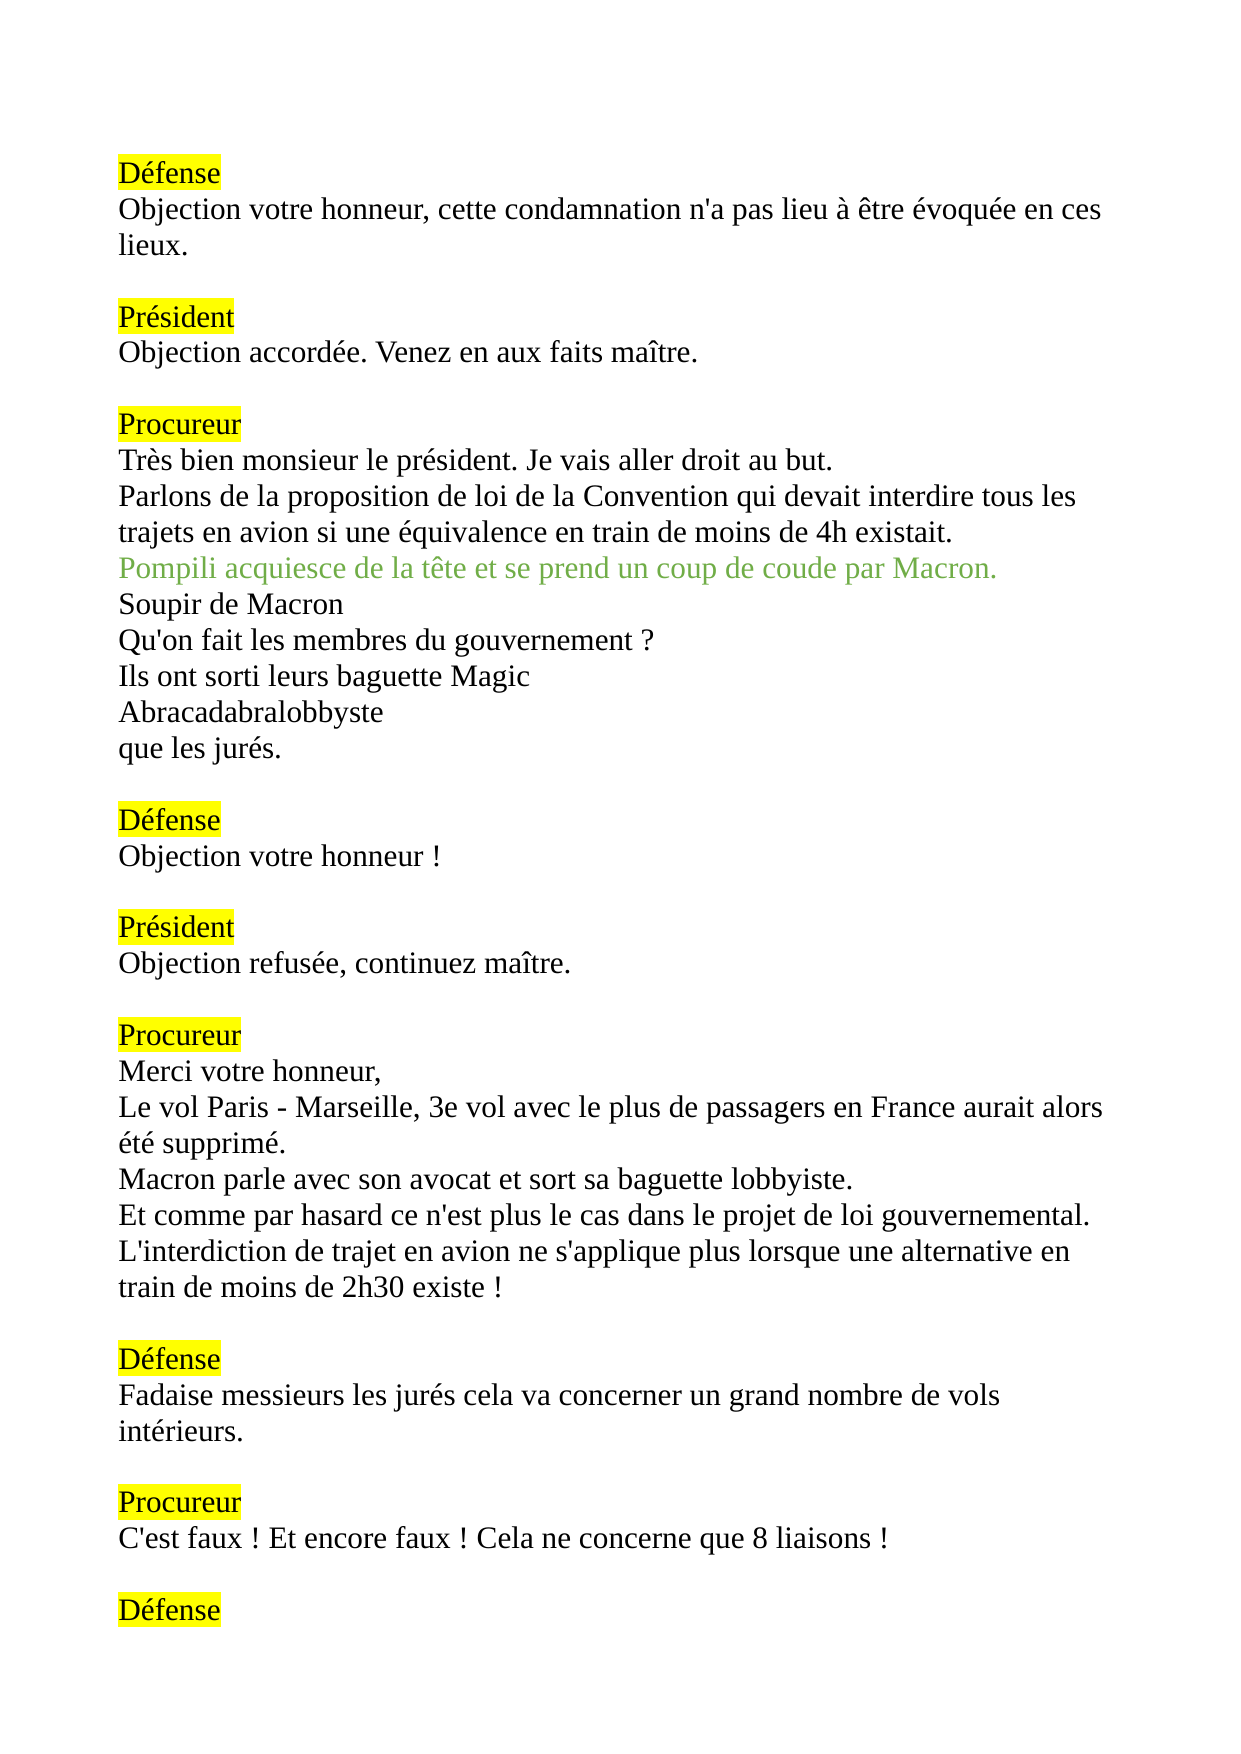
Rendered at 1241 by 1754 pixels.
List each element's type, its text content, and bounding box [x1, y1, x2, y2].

text Fadaise messieurs les jurés cela va concerner un grand nombre de vols intérieurs. [118, 1376, 1122, 1448]
text Ils ont sorti leurs baguette Magic [118, 657, 1122, 693]
text que les jurés. [118, 729, 1122, 765]
text Parlons de la proposition de loi de la Convention qui devait interdire tous les trajets en avion si une équivalence en train de moins de 4h existait. [118, 477, 1122, 549]
text Pompili acquiesce de la tête et se prend un coup de coude par Macron. [118, 549, 1122, 585]
text Très bien monsieur le président. Je vais aller droit au but. [118, 442, 1122, 477]
text Procureur [118, 1017, 1122, 1052]
text Objection votre honneur ! [118, 837, 1122, 873]
text L'interdiction de trajet en avion ne s'applique plus lorsque une alternative en train de moins de 2h30 existe ! [118, 1232, 1122, 1304]
text Président [118, 298, 1122, 334]
text Objection accordée. Venez en aux faits maître. [118, 334, 1122, 370]
text Défense [118, 1592, 1122, 1627]
text Le vol Paris - Marseille, 3e vol avec le plus de passagers en France aurait alors été supprimé. [118, 1088, 1122, 1160]
text Merci votre honneur, [118, 1052, 1122, 1088]
text Président [118, 909, 1122, 945]
text Objection refusée, continuez maître. [118, 945, 1122, 981]
text Et comme par hasard ce n'est plus le cas dans le projet de loi gouvernemental. [118, 1196, 1122, 1232]
text Macron parle avec son avocat et sort sa baguette lobbyiste. [118, 1160, 1122, 1196]
text Procureur [118, 1484, 1122, 1520]
text Procureur [118, 406, 1122, 442]
text Défense [118, 154, 1122, 190]
text C'est faux ! Et encore faux ! Cela ne concerne que 8 liaisons ! [118, 1520, 1122, 1556]
text Soupir de Macron [118, 585, 1122, 621]
text Défense [118, 801, 1122, 837]
text Qu'on fait les membres du gouvernement ? [118, 621, 1122, 657]
text Défense [118, 1340, 1122, 1376]
text Abracadabralobbyste [118, 693, 1122, 729]
text Objection votre honneur, cette condamnation n'a pas lieu à être évoquée en ces lieux. [118, 190, 1122, 262]
